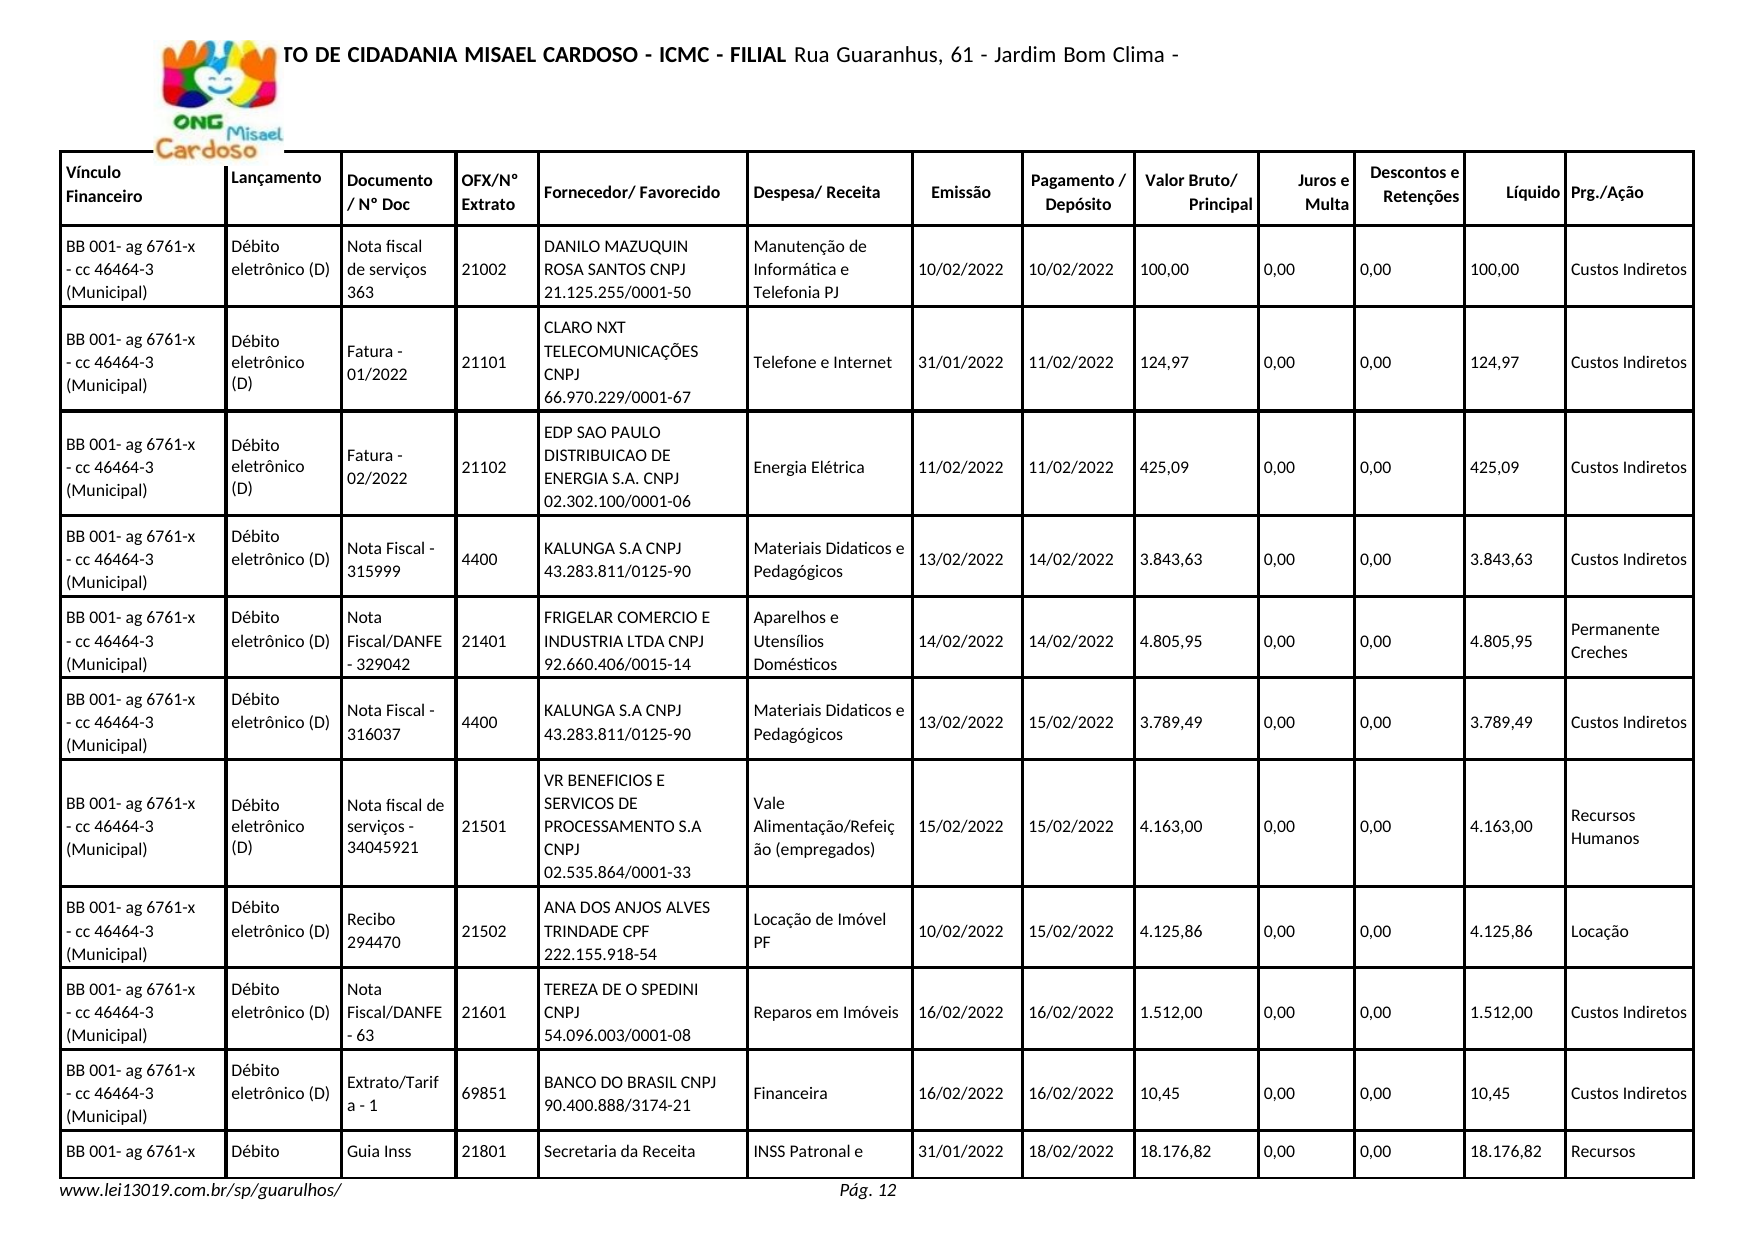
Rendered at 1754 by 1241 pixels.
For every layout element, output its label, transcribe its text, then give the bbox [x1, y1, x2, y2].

table_cell 4400 [458, 679, 537, 757]
table_cell 0,00 [1356, 969, 1463, 1047]
table_cell 13/02/2022 [914, 517, 1021, 595]
table_cell Guia Inss [343, 1132, 454, 1177]
table_cell 1.512,00 [1136, 969, 1257, 1047]
table_cell Aparelhos e Utensílios Domésticos [749, 598, 911, 676]
table_cell Prg./Ação [1567, 153, 1692, 224]
table_cell DANILO MAZUQUIN ROSA SANTOS CNPJ 21.125.255/0001-50 [540, 227, 746, 305]
table_cell BANCO DO BRASIL CNPJ 90.400.888/3174-21 [540, 1051, 746, 1129]
table_cell BB 001- ag 6761-x - cc 46464-3 (Municipal) [62, 517, 224, 595]
table_cell Fatura - 01/2022 [343, 308, 454, 409]
table_cell 425,09 [1466, 413, 1564, 514]
table_cell BB 001- ag 6761-x - cc 46464-3 (Municipal) [62, 888, 224, 966]
table_cell Juros e Multa [1260, 153, 1353, 224]
table_cell 13/02/2022 [914, 679, 1021, 757]
table_cell 16/02/2022 [1024, 969, 1133, 1047]
table_cell CLARO NXT TELECOMUNICAÇÕES CNPJ 66.970.229/0001-67 [540, 308, 746, 409]
table_cell Materiais Didaticos e Pedagógicos [749, 679, 911, 757]
table_cell 11/02/2022 [1024, 308, 1133, 409]
table_cell Custos Indiretos [1567, 227, 1692, 305]
table_cell BB 001- ag 6761-x - cc 46464-3 (Municipal) [62, 308, 224, 409]
table_cell 15/02/2022 [1024, 888, 1133, 966]
table_cell Pagamento / Depósito [1024, 153, 1133, 224]
table_cell 18.176,82 [1466, 1132, 1564, 1177]
table_cell 21501 [458, 761, 537, 885]
table_cell Custos Indiretos [1567, 969, 1692, 1047]
table_cell 21801 [458, 1132, 537, 1177]
table_cell Energia Elétrica [749, 413, 911, 514]
table_cell 0,00 [1260, 598, 1353, 676]
table_cell Débito eletrônico (D) [228, 598, 340, 676]
table_cell 21401 [458, 598, 537, 676]
table_cell VR BENEFICIOS E SERVICOS DE PROCESSAMENTO S.A CNPJ 02.535.864/0001-33 [540, 761, 746, 885]
table_cell 0,00 [1356, 679, 1463, 757]
table_cell 4.805,95 [1466, 598, 1564, 676]
table_cell 0,00 [1356, 888, 1463, 966]
table_cell 31/01/2022 [914, 1132, 1021, 1177]
table_cell 0,00 [1260, 1051, 1353, 1129]
table_cell 21502 [458, 888, 537, 966]
table_cell 4400 [458, 517, 537, 595]
table_cell KALUNGA S.A CNPJ 43.283.811/0125-90 [540, 517, 746, 595]
table_cell 11/02/2022 [1024, 413, 1133, 514]
table_cell 21601 [458, 969, 537, 1047]
table_cell Secretaria da Receita [540, 1132, 746, 1177]
table_cell 10/02/2022 [1024, 227, 1133, 305]
table_cell Recursos Humanos [1567, 761, 1692, 885]
table_cell 0,00 [1260, 888, 1353, 966]
table_cell EDP SAO PAULO DISTRIBUICAO DE ENERGIA S.A. CNPJ 02.302.100/0001-06 [540, 413, 746, 514]
table_cell 0,00 [1260, 969, 1353, 1047]
table_cell Vínculo Financeiro [62, 153, 224, 224]
table_cell 0,00 [1356, 761, 1463, 885]
table_cell BB 001- ag 6761-x - cc 46464-3 (Municipal) [62, 227, 224, 305]
table_cell 18/02/2022 [1024, 1132, 1133, 1177]
table_cell 16/02/2022 [914, 1051, 1021, 1129]
table_cell 10,45 [1466, 1051, 1564, 1129]
table_cell Débito eletrônico (D) [228, 1051, 340, 1129]
table_cell 14/02/2022 [914, 598, 1021, 676]
table_cell Nota fiscal de serviços - 34045921 [343, 761, 454, 885]
table_cell 3.843,63 [1466, 517, 1564, 595]
table_cell Custos Indiretos [1567, 1051, 1692, 1129]
table_cell Manutenção de Informática e Telefonia PJ [749, 227, 911, 305]
table_cell Nota Fiscal - 316037 [343, 679, 454, 757]
table_cell 3.789,49 [1466, 679, 1564, 757]
table_cell 21101 [458, 308, 537, 409]
table_cell 0,00 [1356, 1132, 1463, 1177]
table_cell Débito [228, 1132, 340, 1177]
table_cell 0,00 [1356, 413, 1463, 514]
table_cell Custos Indiretos [1567, 679, 1692, 757]
table_cell 0,00 [1260, 1132, 1353, 1177]
table_cell 124,97 [1466, 308, 1564, 409]
table_cell Recursos [1567, 1132, 1692, 1177]
table_cell Débito eletrônico (D) [228, 308, 340, 409]
table_cell BB 001- ag 6761-x - cc 46464-3 (Municipal) [62, 1051, 224, 1129]
table_cell 15/02/2022 [1024, 761, 1133, 885]
table_cell Fatura - 02/2022 [343, 413, 454, 514]
table_cell 0,00 [1260, 679, 1353, 757]
table_cell Permanente Creches [1567, 598, 1692, 676]
table_cell Documento / Nº Doc [343, 153, 454, 224]
table_cell Débito eletrônico (D) [228, 888, 340, 966]
table_cell 3.789,49 [1136, 679, 1257, 757]
table_cell 0,00 [1356, 227, 1463, 305]
table_cell Custos Indiretos [1567, 308, 1692, 409]
table_cell Débito eletrônico (D) [228, 413, 340, 514]
table_cell Fornecedor/ Favorecido [540, 153, 746, 224]
table_cell 0,00 [1356, 598, 1463, 676]
table_cell BB 001- ag 6761-x - cc 46464-3 (Municipal) [62, 679, 224, 757]
table_cell BB 001- ag 6761-x - cc 46464-3 (Municipal) [62, 413, 224, 514]
table_cell TEREZA DE O SPEDINI CNPJ 54.096.003/0001-08 [540, 969, 746, 1047]
table_cell Valor Bruto/ Principal [1136, 153, 1257, 224]
table_cell Nota Fiscal - 315999 [343, 517, 454, 595]
table_cell Reparos em Imóveis [749, 969, 911, 1047]
table_cell INSS Patronal e [749, 1132, 911, 1177]
table_cell Materiais Didaticos e Pedagógicos [749, 517, 911, 595]
table_cell 21002 [458, 227, 537, 305]
table_cell 0,00 [1356, 1051, 1463, 1129]
table_cell KALUNGA S.A CNPJ 43.283.811/0125-90 [540, 679, 746, 757]
table_cell Custos Indiretos [1567, 413, 1692, 514]
table_cell 0,00 [1260, 517, 1353, 595]
table_cell Nota fiscal de serviços 363 [343, 227, 454, 305]
table_cell 15/02/2022 [914, 761, 1021, 885]
table_cell Débito eletrônico (D) [228, 679, 340, 757]
table_cell 0,00 [1260, 308, 1353, 409]
table_cell 4.805,95 [1136, 598, 1257, 676]
table_cell Emissão [914, 153, 1021, 224]
table_cell FRIGELAR COMERCIO E INDUSTRIA LTDA CNPJ 92.660.406/0015-14 [540, 598, 746, 676]
table_cell 4.125,86 [1466, 888, 1564, 966]
table_cell 3.843,63 [1136, 517, 1257, 595]
table_cell 0,00 [1356, 308, 1463, 409]
table_cell Telefone e Internet [749, 308, 911, 409]
table_cell 100,00 [1136, 227, 1257, 305]
table_cell 425,09 [1136, 413, 1257, 514]
table_cell 15/02/2022 [1024, 679, 1133, 757]
table_cell Débito eletrônico (D) [228, 227, 340, 305]
table_cell 10/02/2022 [914, 888, 1021, 966]
table_cell BB 001- ag 6761-x - cc 46464-3 (Municipal) [62, 598, 224, 676]
table_cell Débito eletrônico (D) [228, 761, 340, 885]
table_cell ANA DOS ANJOS ALVES TRINDADE CPF 222.155.918-54 [540, 888, 746, 966]
table_cell 21102 [458, 413, 537, 514]
table_cell Lançamento [228, 153, 340, 224]
table_cell 11/02/2022 [914, 413, 1021, 514]
table_cell 18.176,82 [1136, 1132, 1257, 1177]
table_cell Custos Indiretos [1567, 517, 1692, 595]
table_cell 16/02/2022 [914, 969, 1021, 1047]
table_cell 124,97 [1136, 308, 1257, 409]
table_cell Extrato/Tarif a - 1 [343, 1051, 454, 1129]
table_cell 14/02/2022 [1024, 517, 1133, 595]
table_cell Despesa/ Receita [749, 153, 911, 224]
table_cell Recibo 294470 [343, 888, 454, 966]
table_cell 0,00 [1260, 227, 1353, 305]
table_cell Nota Fiscal/DANFE - 63 [343, 969, 454, 1047]
table_cell 100,00 [1466, 227, 1564, 305]
table_cell Débito eletrônico (D) [228, 969, 340, 1047]
table_cell 16/02/2022 [1024, 1051, 1133, 1129]
table_cell Financeira [749, 1051, 911, 1129]
table_cell 4.163,00 [1136, 761, 1257, 885]
table_cell 31/01/2022 [914, 308, 1021, 409]
table_cell BB 001- ag 6761-x - cc 46464-3 (Municipal) [62, 761, 224, 885]
table_cell 0,00 [1260, 413, 1353, 514]
table_cell BB 001- ag 6761-x [62, 1132, 224, 1177]
table_cell Nota Fiscal/DANFE - 329042 [343, 598, 454, 676]
table_cell 10/02/2022 [914, 227, 1021, 305]
table_cell 0,00 [1356, 517, 1463, 595]
table_cell Locação [1567, 888, 1692, 966]
table_cell 69851 [458, 1051, 537, 1129]
table_cell Locação de Imóvel PF [749, 888, 911, 966]
table_cell OFX/Nº Extrato [458, 153, 537, 224]
table_cell BB 001- ag 6761-x - cc 46464-3 (Municipal) [62, 969, 224, 1047]
table_cell Descontos e Retenções [1356, 153, 1463, 224]
table_cell 1.512,00 [1466, 969, 1564, 1047]
table_cell 14/02/2022 [1024, 598, 1133, 676]
table_cell Líquido [1466, 153, 1564, 224]
table_cell Débito eletrônico (D) [228, 517, 340, 595]
table_cell Vale Alimentação/Refeiç ão (empregados) [749, 761, 911, 885]
table_cell 0,00 [1260, 761, 1353, 885]
table_cell 4.125,86 [1136, 888, 1257, 966]
table_cell 4.163,00 [1466, 761, 1564, 885]
table_cell 10,45 [1136, 1051, 1257, 1129]
